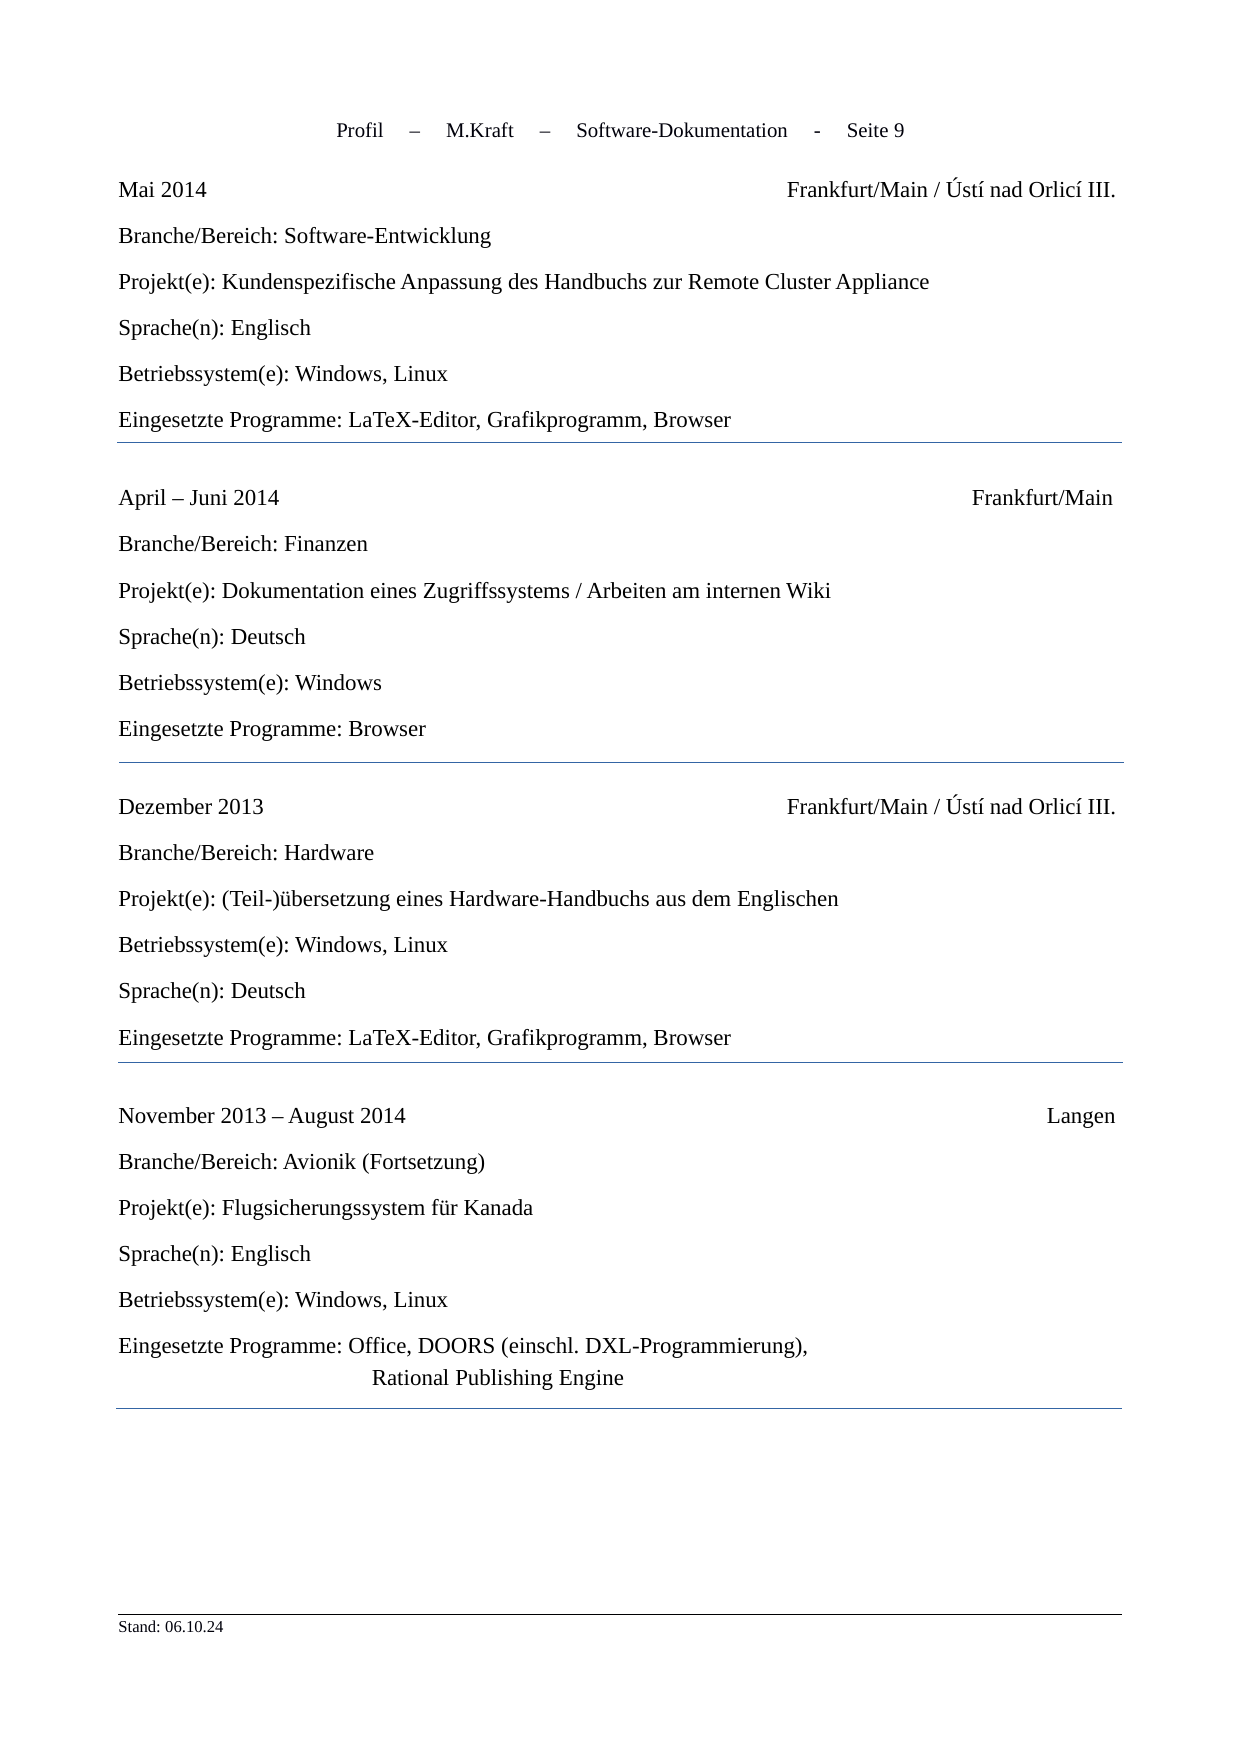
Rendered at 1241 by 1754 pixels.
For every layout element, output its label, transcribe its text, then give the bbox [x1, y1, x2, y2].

text Branche/Bereich: Finanzen [118, 531, 1122, 557]
text Eingesetzte Programme: LaTeX-Editor, Grafikprogramm, Browser [118, 406, 1122, 433]
text Betriebssystem(e): Windows, Linux [118, 931, 1122, 958]
text Projekt(e): Kundenspezifische Anpassung des Handbuchs zur Remote Cluster Appliance [118, 268, 1122, 294]
text Mai 2014 Frankfurt/Main / Ústí nad Orlicí III. [118, 176, 1122, 202]
text November 2013 – August 2014 Langen [118, 1102, 1122, 1128]
text Sprache(n): Englisch [118, 314, 1122, 341]
text Sprache(n): Deutsch [118, 623, 1122, 649]
text Projekt(e): Dokumentation eines Zugriffssystems / Arbeiten am internen Wiki [118, 577, 1122, 603]
text Sprache(n): Deutsch [118, 978, 1122, 1004]
text April – Juni 2014 Frankfurt/Main [118, 484, 1122, 511]
text Branche/Bereich: Avionik (Fortsetzung) [118, 1148, 1122, 1174]
text Eingesetzte Programme: Office, DOORS (einschl. DXL-Programmierung), Rational Publishing Engine [118, 1332, 1122, 1390]
text Eingesetzte Programme: Browser [118, 715, 1122, 741]
text Branche/Bereich: Hardware [118, 839, 1122, 866]
text Sprache(n): Englisch [118, 1240, 1122, 1266]
text Dezember 2013 Frankfurt/Main / Ústí nad Orlicí III. [118, 793, 1122, 819]
text Projekt(e): (Teil-)übersetzung eines Hardware-Handbuchs aus dem Englischen [118, 885, 1122, 912]
text Branche/Bereich: Software-Entwicklung [118, 222, 1122, 248]
text Eingesetzte Programme: LaTeX-Editor, Grafikprogramm, Browser [118, 1024, 1122, 1050]
text Betriebssystem(e): Windows [118, 669, 1122, 695]
text Betriebssystem(e): Windows, Linux [118, 360, 1122, 387]
text Projekt(e): Flugsicherungssystem für Kanada [118, 1194, 1122, 1220]
text Betriebssystem(e): Windows, Linux [118, 1286, 1122, 1313]
